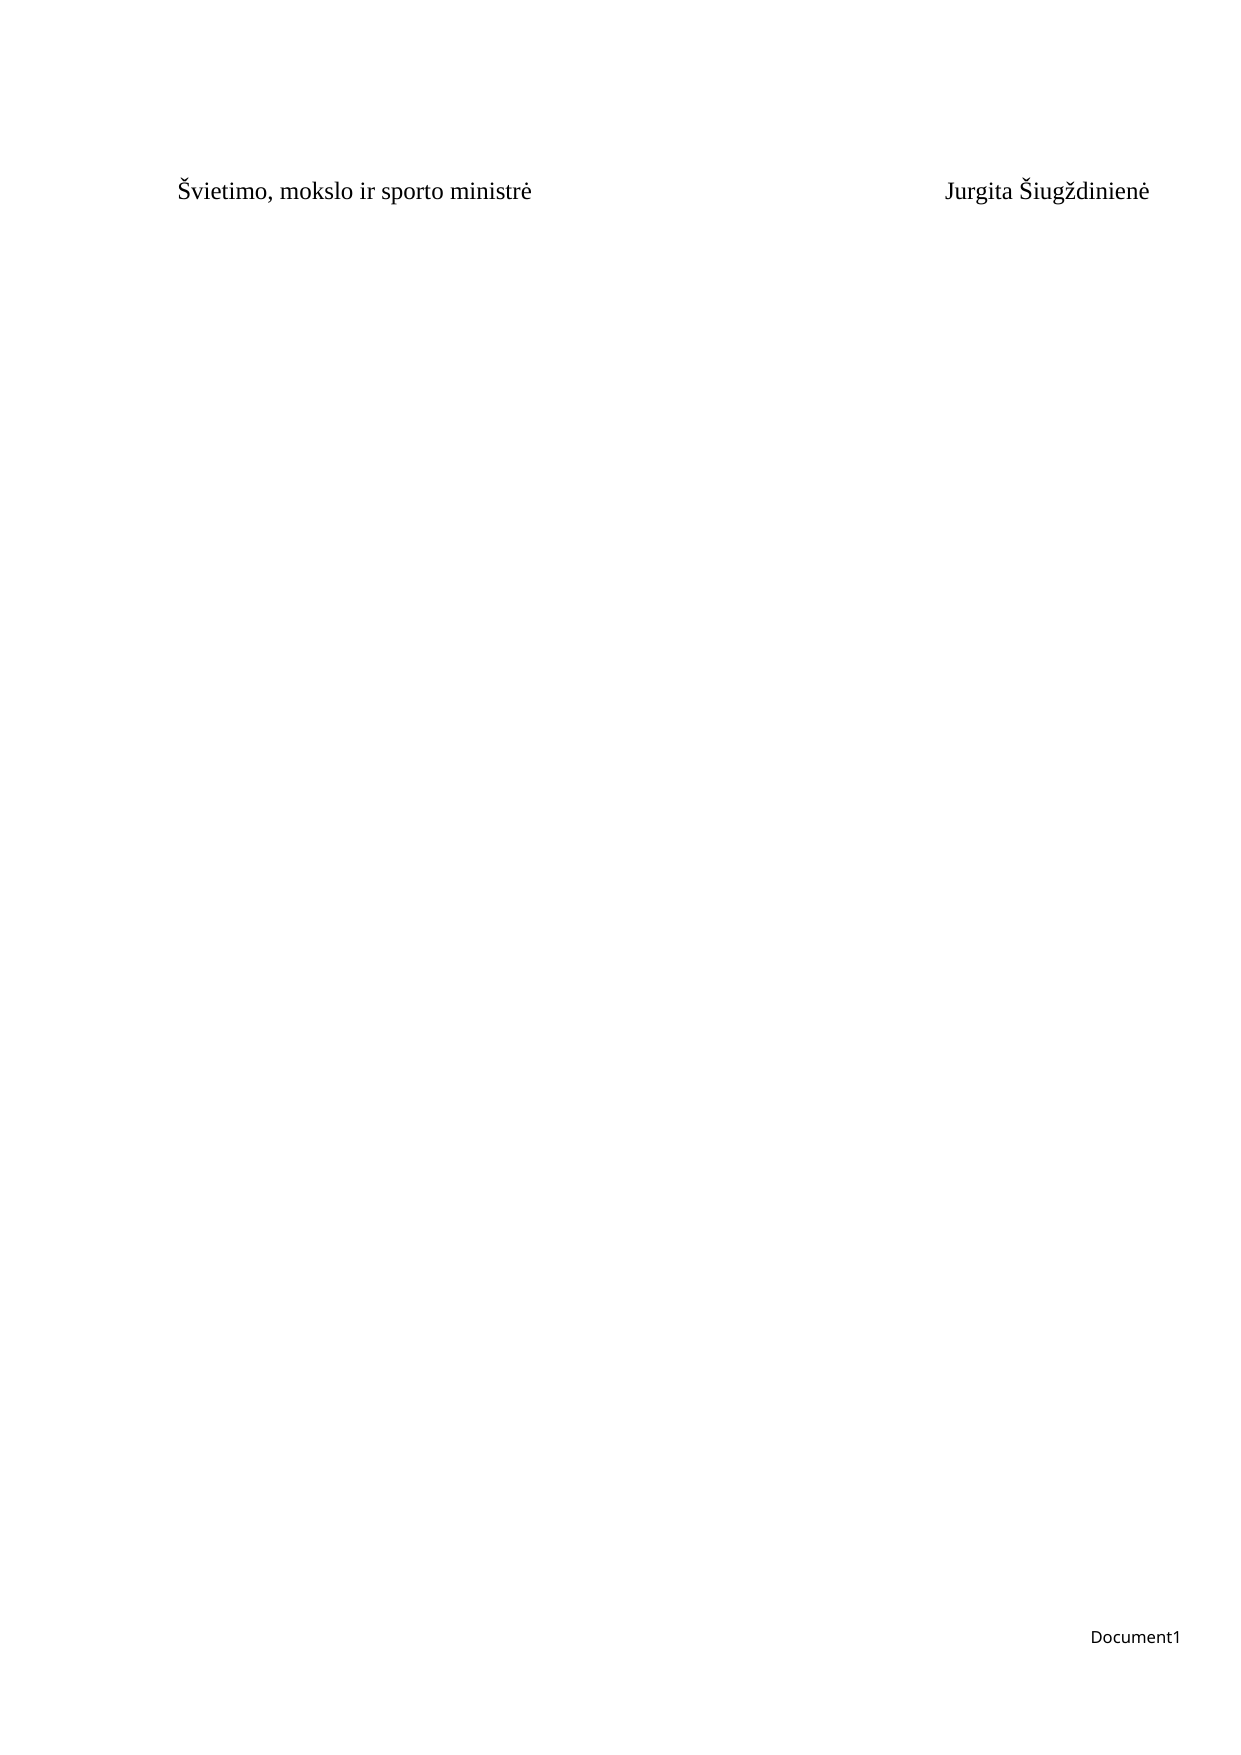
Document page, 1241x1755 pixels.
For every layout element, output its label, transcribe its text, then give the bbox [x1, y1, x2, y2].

text Švietimo, mokslo ir sporto ministrė Jurgita Šiugždinienė [177, 176, 1182, 205]
